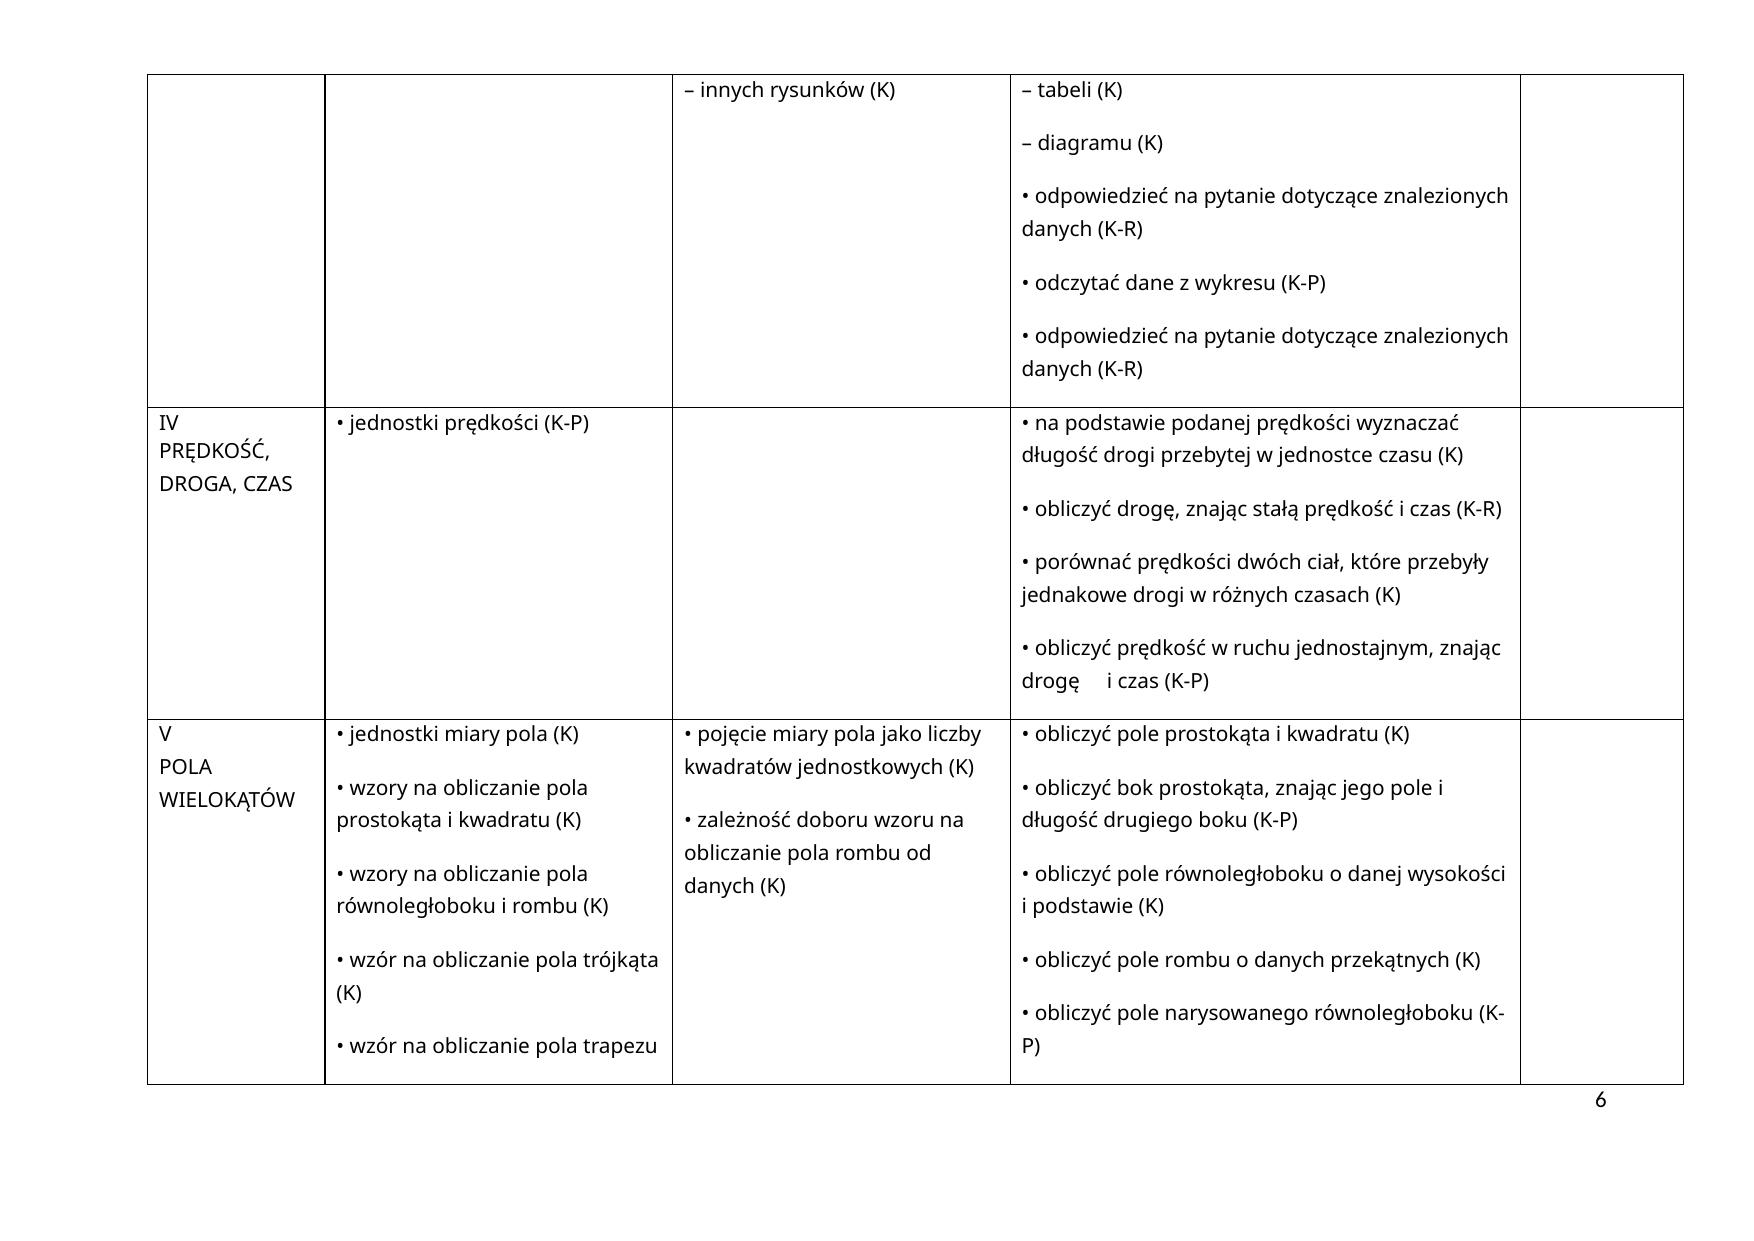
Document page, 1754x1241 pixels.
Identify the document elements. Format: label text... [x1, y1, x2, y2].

table_cell • jednostki prędkości (K-P) [326, 408, 672, 718]
table_cell – tabeli (K) – diagramu (K) • odpowiedzieć na pytanie dotyczące znalezionych danych (K-R) • odczytać dane z wykresu (K-P) • odpowiedzieć na pytanie dotyczące znalezionych danych (K-R) [1011, 75, 1520, 407]
table_cell • na podstawie podanej prędkości wyznaczać długość drogi przebytej w jednostce czasu (K) • obliczyć drogę, znając stałą prędkość i czas (K-R) • porównać prędkości dwóch ciał, które przebyły jednakowe drogi w różnych czasach (K) • obliczyć prędkość w ruchu jednostajnym, znając drogę i czas (K-P) [1011, 408, 1520, 718]
table_cell • jednostki miary pola (K) • wzory na obliczanie pola prostokąta i kwadratu (K) • wzory na obliczanie pola równoległoboku i rombu (K) • wzór na obliczanie pola trójkąta (K) • wzór na obliczanie pola trapezu [326, 720, 672, 1084]
table_cell [326, 75, 672, 407]
table_cell • pojęcie miary pola jako liczby kwadratów jednostkowych (K) • zależność doboru wzoru na obliczanie pola rombu od danych (K) [673, 720, 1010, 1084]
table_cell [1521, 720, 1683, 1084]
table_cell [673, 408, 1010, 718]
table_cell IV PRĘDKOŚĆ, DROGA, CZAS [148, 408, 324, 718]
table_cell – innych rysunków (K) [673, 75, 1010, 407]
table_cell V POLA WIELOKĄTÓW [148, 720, 324, 1084]
table_cell [1521, 75, 1683, 407]
table_cell • obliczyć pole prostokąta i kwadratu (K) • obliczyć bok prostokąta, znając jego pole i długość drugiego boku (K-P) • obliczyć pole równoległoboku o danej wysokości i podstawie (K) • obliczyć pole rombu o danych przekątnych (K) • obliczyć pole narysowanego równoległoboku (K-P) [1011, 720, 1520, 1084]
table_cell [148, 75, 324, 407]
table_cell [1521, 408, 1683, 718]
